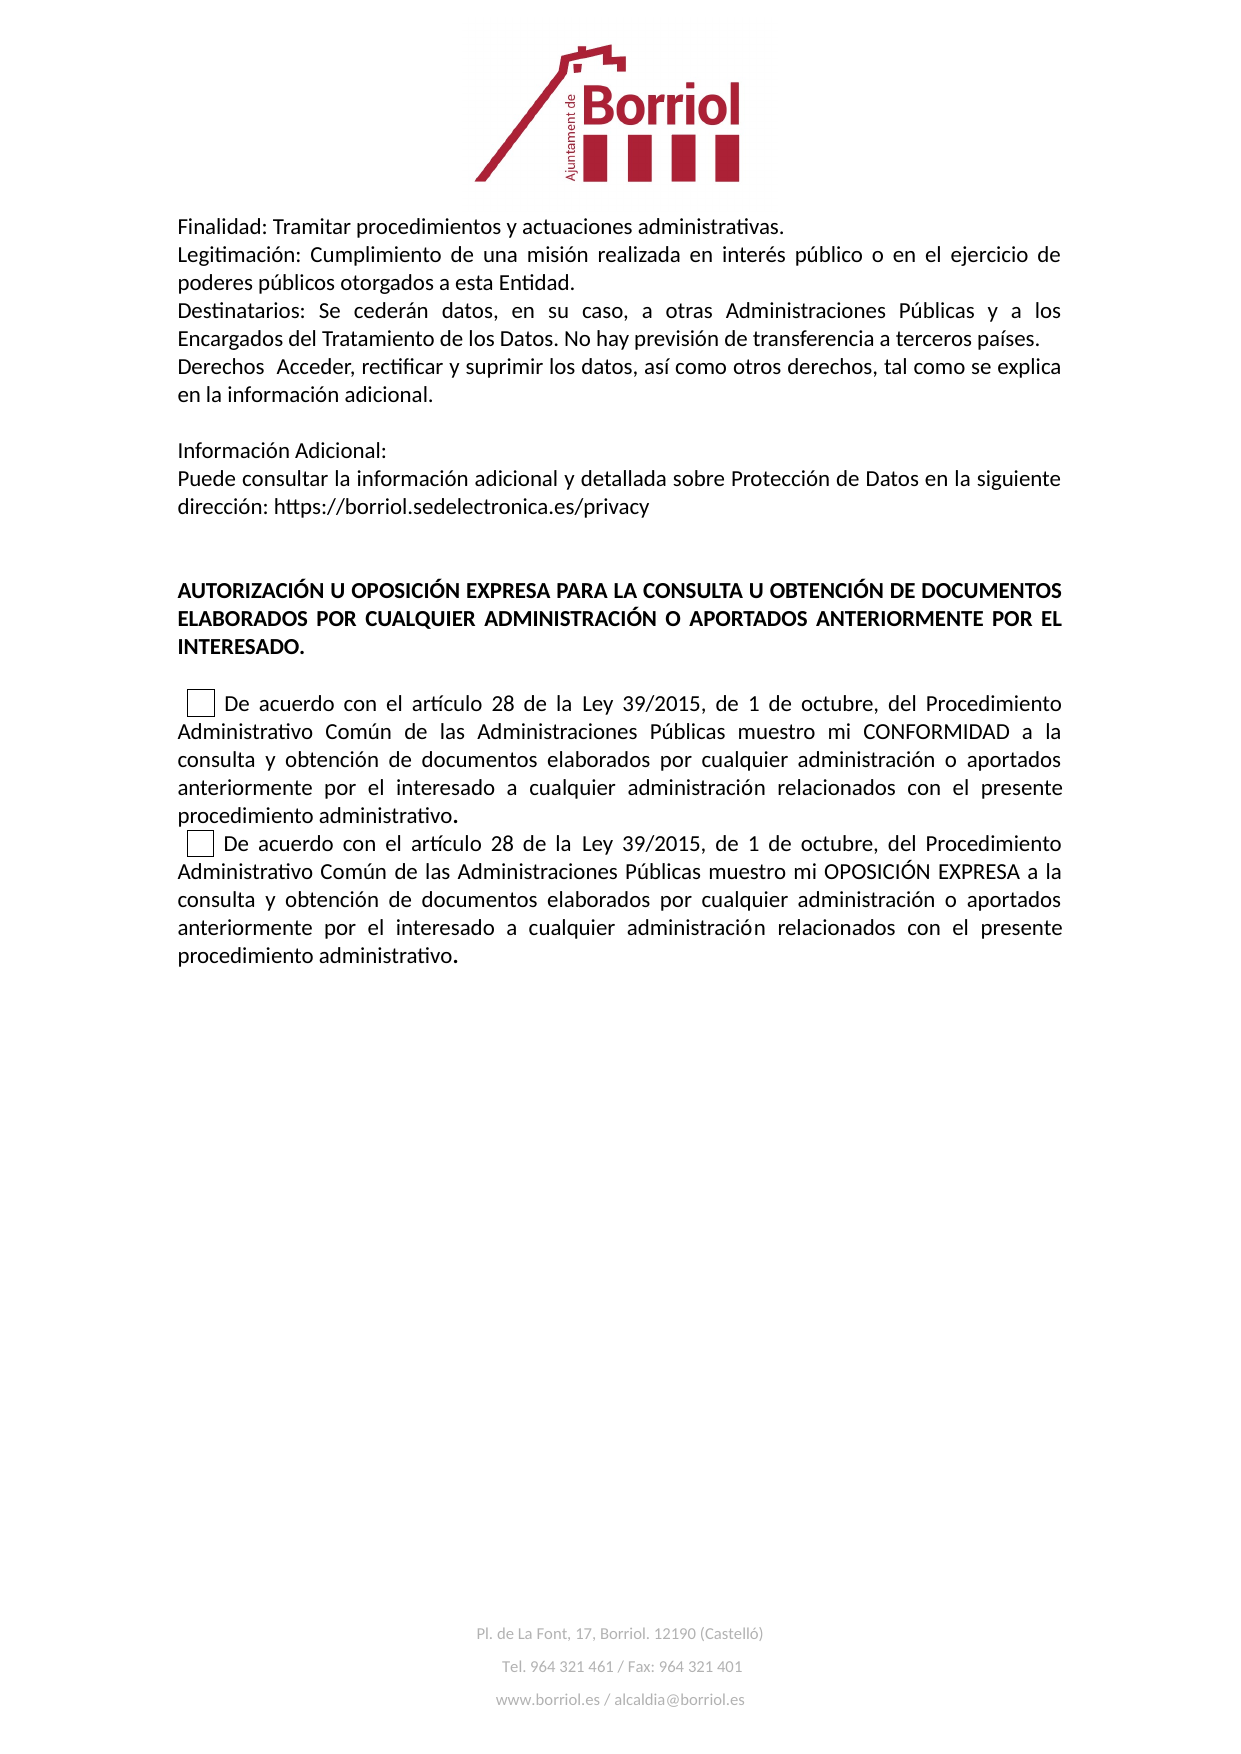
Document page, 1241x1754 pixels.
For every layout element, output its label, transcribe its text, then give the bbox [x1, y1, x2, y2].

text Derechos Acceder, rectificar y suprimir los datos, así como otros derechos, tal como se explica en la información adicional. [177, 352, 1063, 408]
text Destinatarios: Se cederán datos, en su caso, a otras Administraciones Públicas y a los Encargados del Tratamiento de los Datos. No hay previsión de transferencia a terceros países. [177, 296, 1063, 352]
text Puede consultar la información adicional y detallada sobre Protección de Datos en la siguiente dirección: https://borriol.sedelectronica.es/privacy [177, 464, 1063, 520]
text Información Adicional: [177, 436, 1063, 464]
text AUTORIZACIÓN U OPOSICIÓN EXPRESA PARA LA CONSULTA U OBTENCIÓN DE DOCUMENTOS ELABORADOS POR CUALQUIER ADMINISTRACIÓN O APORTADOS ANTERIORMENTE POR EL INTERESADO. [177, 576, 1063, 660]
text Finalidad: Tramitar procedimientos y actuaciones administrativas. [177, 200, 1063, 240]
picture [461, 17, 779, 212]
text Legitimación: Cumplimiento de una misión realizada en interés público o en el ejercicio de poderes públicos otorgados a esta Entidad. [177, 240, 1063, 296]
text De acuerdo con el artículo 28 de la Ley 39/2015, de 1 de octubre, del Procedimiento Administrativo Común de las Administraciones Públicas muestro mi OPOSICIÓN EXPRESA a la consulta y obtención de documentos elaborados por cualquier administración o aportados anteriormente por el interesado a cualquier administración relacionados con el presente procedimiento administrativo. [177, 829, 1063, 969]
text De acuerdo con el artículo 28 de la Ley 39/2015, de 1 de octubre, del Procedimiento Administrativo Común de las Administraciones Públicas muestro mi CONFORMIDAD a la consulta y obtención de documentos elaborados por cualquier administración o aportados anteriormente por el interesado a cualquier administración relacionados con el presente procedimiento administrativo. [177, 688, 1063, 829]
